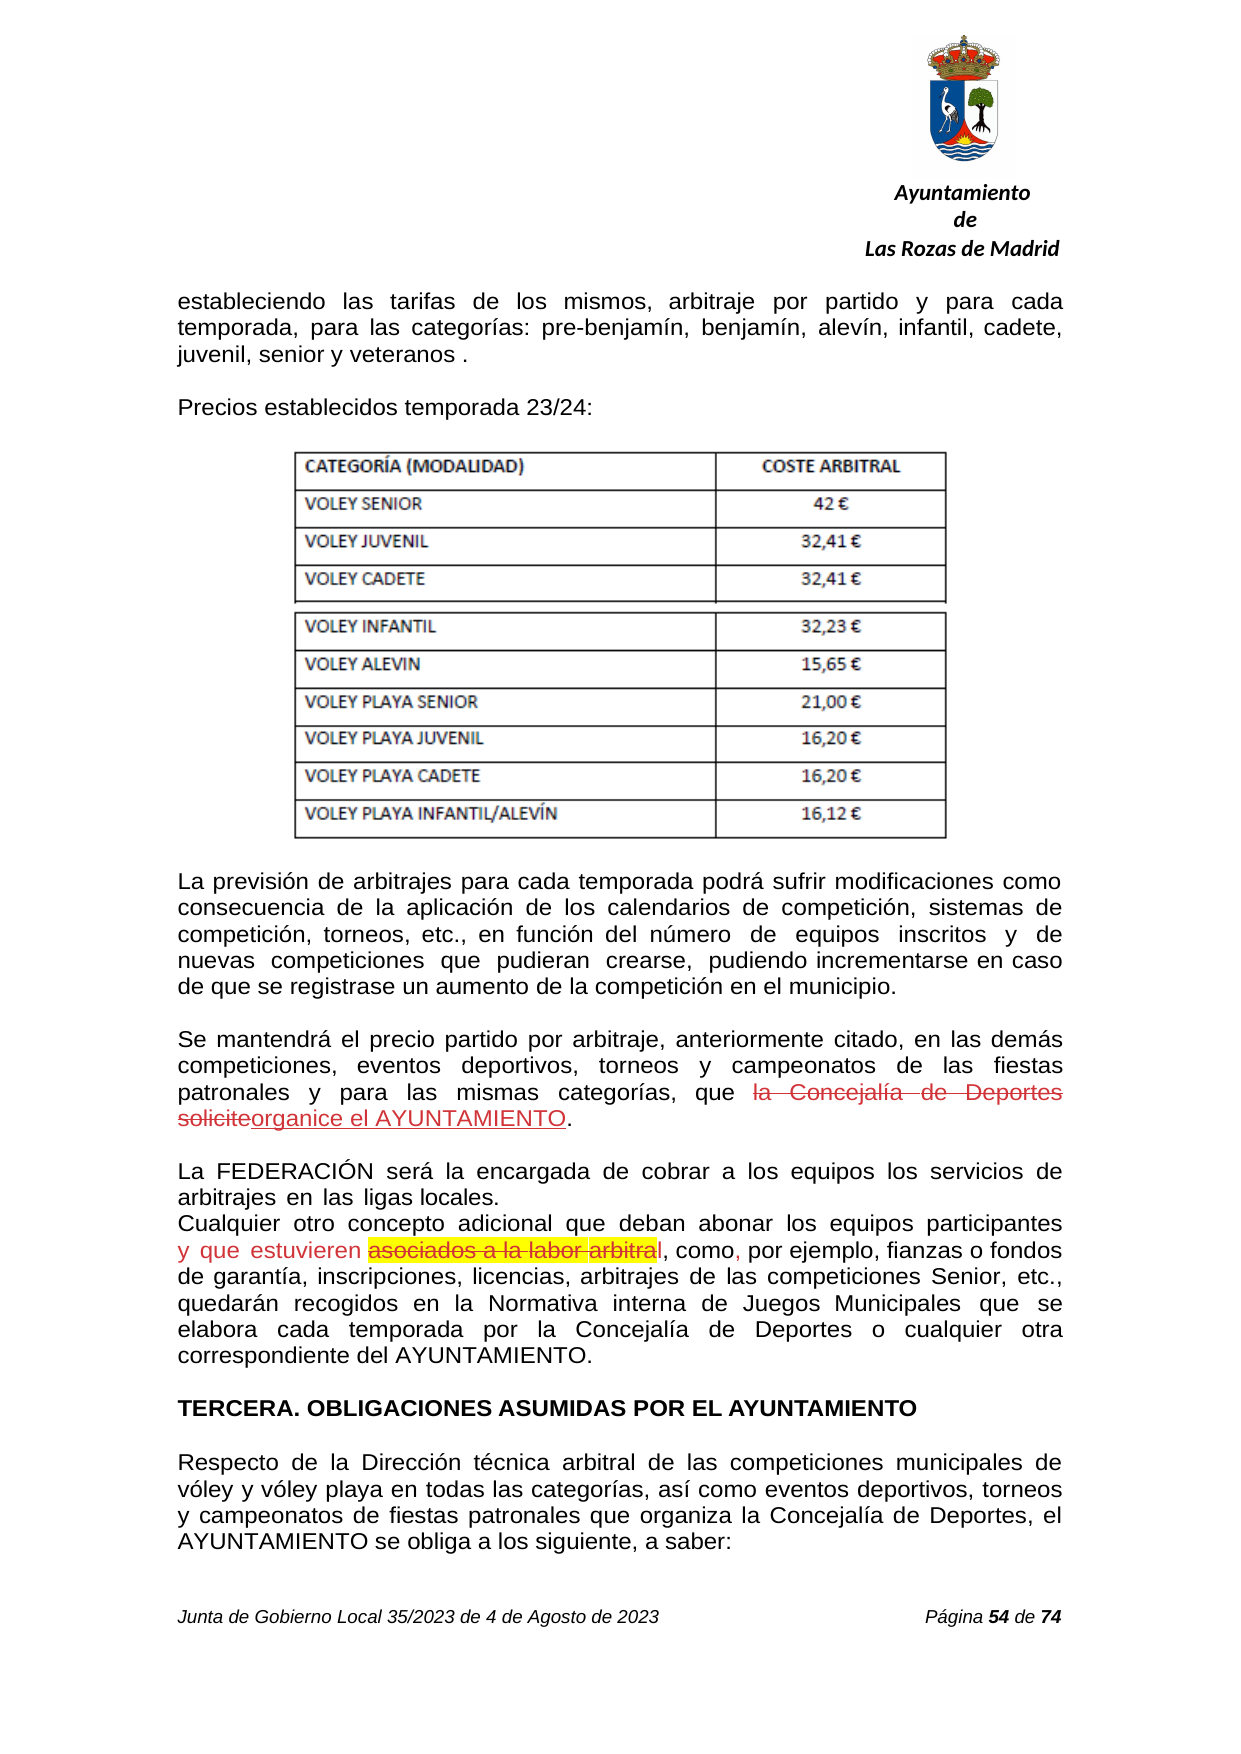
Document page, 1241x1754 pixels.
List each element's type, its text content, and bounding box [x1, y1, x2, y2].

text estableciendo las tarifas de los mismos, arbitraje por partido y para cada temporada, para las categorías: pre-benjamín, benjamín, alevín, infantil, cadete, juvenil, senior y veteranos . [177, 288, 1063, 367]
text TERCERA. OBLIGACIONES ASUMIDAS POR EL AYUNTAMIENTO [177, 1395, 1063, 1421]
text La previsión de arbitrajes para cada temporada podrá sufrir modificaciones como consecuencia de la aplicación de los calendarios de competición, sistemas de competición, torneos, etc., en función del número de equipos inscritos y de nuevas competiciones que pudieran crearse, pudiendo incrementarse en caso de que se registrase un aumento de la competición en el municipio. [177, 868, 1063, 999]
text Se mantendrá el precio partido por arbitraje, anteriormente citado, en las demás competiciones, eventos deportivos, torneos y campeonatos de las fiestas patronales y para las mismas categorías, que la Concejalía de Deportes soliciteorganice el AYUNTAMIENTO. [177, 1026, 1063, 1131]
text La FEDERACIÓN será la encargada de cobrar a los equipos los servicios de arbitrajes en las ligas locales. [177, 1158, 1063, 1210]
text Precios establecidos temporada 23/24: [177, 393, 1063, 420]
text Respecto de la Dirección técnica arbitral de las competiciones municipales de vóley y vóley playa en todas las categorías, así como eventos deportivos, torneos y campeonatos de fiestas patronales que organiza la Concejalía de Deportes, el AYUNTAMIENTO se obliga a los siguiente, a saber: [177, 1449, 1063, 1554]
text Cualquier otro concepto adicional que deban abonar los equipos participantes y que estuvieren asociados a la labor arbitral, como, por ejemplo, fianzas o fondos de garantía, inscripciones, licencias, arbitrajes de las competiciones Senior, etc., quedarán recogidos en la Normativa interna de Juegos Municipales que se elabora cada temporada por la Concejalía de Deportes o cualquier otra correspondiente del AYUNTAMIENTO. [177, 1210, 1063, 1368]
